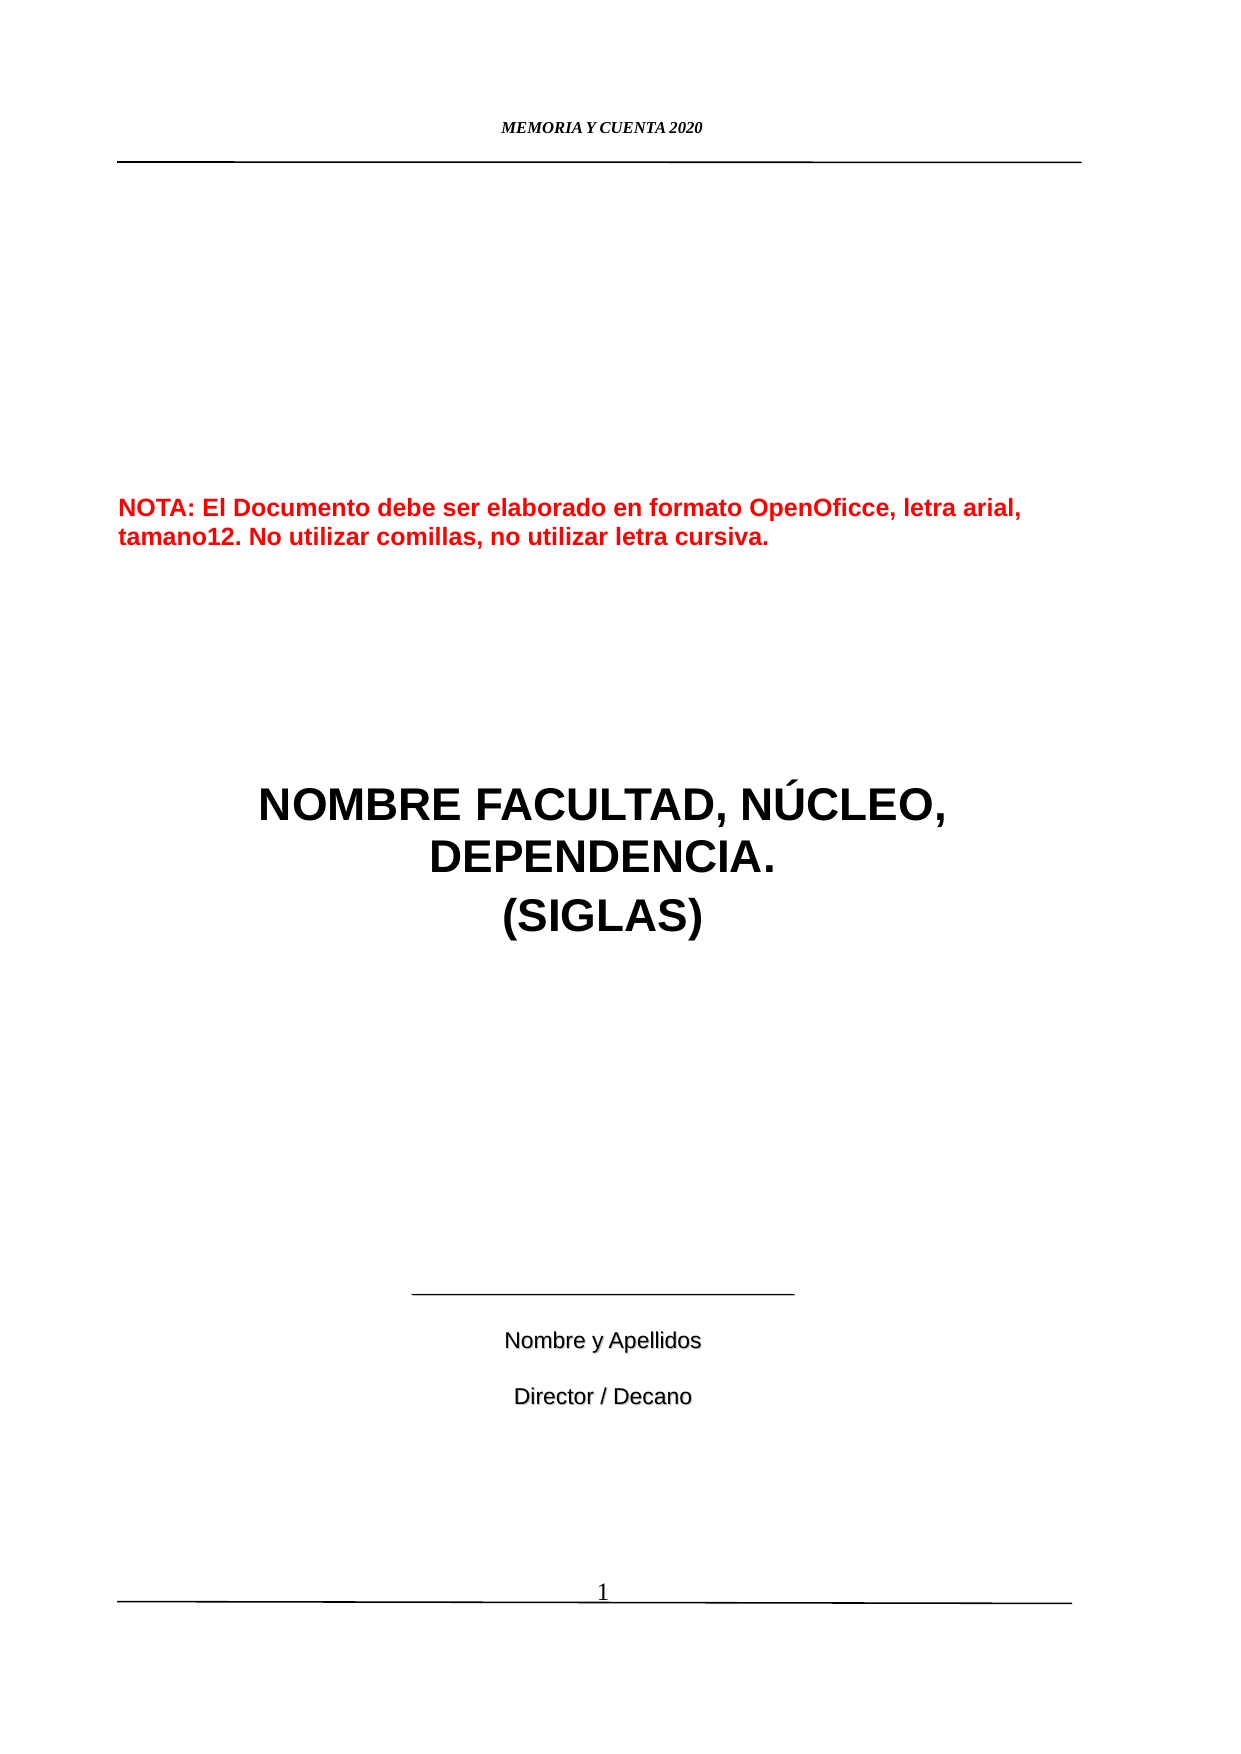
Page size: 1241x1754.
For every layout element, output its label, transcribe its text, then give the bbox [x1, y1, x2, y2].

text Nombre y Apellidos [118, 1327, 1087, 1353]
text NOTA: El Documento debe ser elaborado en formato OpenOficce, letra arial, tamano12. No utilizar comillas, no utilizar letra cursiva. [118, 493, 1087, 551]
text Director / Decano [118, 1383, 1087, 1409]
text (SIGLAS) [118, 889, 1087, 941]
text ______________________________ [118, 1271, 1087, 1297]
subtitle NOMBRE FACULTAD, NÚCLEO, DEPENDENCIA. [118, 777, 1087, 882]
